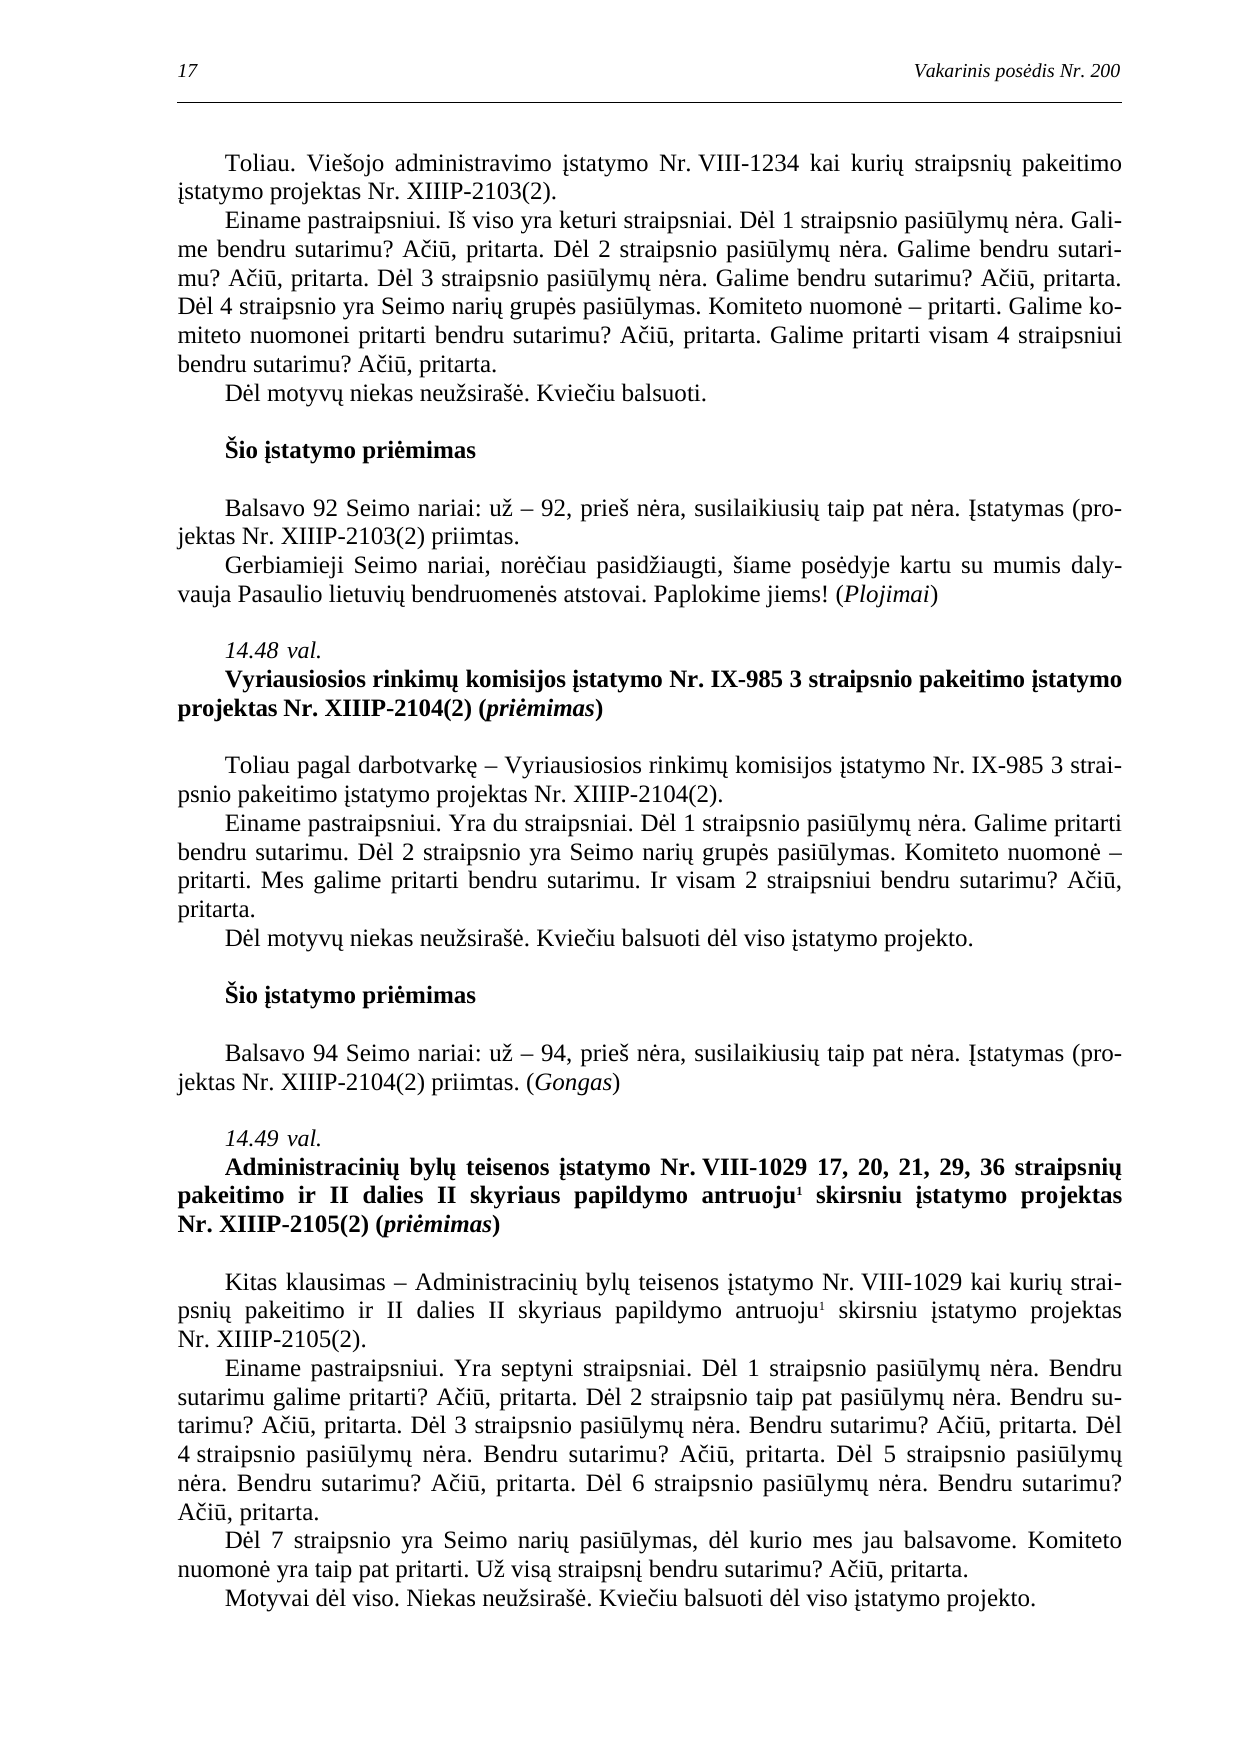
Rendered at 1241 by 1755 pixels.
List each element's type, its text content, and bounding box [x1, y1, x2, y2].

text Vy­riau­sio­sios rin­ki­mų ko­mi­si­jos įsta­ty­mo Nr. IX-985 3 straips­nio pa­kei­ti­mo įsta­ty­mo pro­jek­tas Nr. XIIIP-2104(2) (pri­ėmi­mas) [177, 664, 1122, 722]
text Ei­na­me pa­straips­niui. Yra du straips­niai. Dėl 1 straips­nio pa­siū­ly­mų nė­ra. Ga­li­me pri­tar­ti ben­dru su­ta­ri­mu. Dėl 2 straips­nio yra Sei­mo na­rių gru­pės pa­siū­ly­mas. Ko­mi­te­to nuo­mo­nė – pri­tar­ti. Mes ga­li­me pri­tar­ti ben­dru su­ta­ri­mu. Ir vi­sam 2 straips­niui ben­dru su­ta­ri­mu? Ačiū, pri­tar­ta. [177, 808, 1122, 923]
text Dėl mo­ty­vų nie­kas ne­už­si­ra­šė. Kvie­čiu bal­suo­ti dėl vi­so įsta­ty­mo pro­jek­to. [177, 923, 1122, 952]
text Ger­bia­mie­ji Sei­mo na­riai, no­rė­čiau pa­si­džiaug­ti, šia­me po­sė­dy­je kar­tu su mu­mis da­ly­vau­ja Pa­sau­lio lie­tu­vių ben­druo­me­nės at­sto­vai. Pa­plo­ki­me jiems! (Plo­ji­mai) [177, 550, 1122, 608]
text Bal­sa­vo 94 Sei­mo na­riai: už – 94, prieš nė­ra, su­si­lai­kiu­sių taip pat nė­ra. Įsta­ty­mas (pro­jek­tas Nr. XIIIP-2104(2) pri­im­tas. (Gon­gas) [177, 1038, 1122, 1095]
text Ki­tas klau­si­mas – Ad­mi­nist­ra­ci­nių by­lų tei­se­nos įsta­ty­mo Nr. VIII-1029 kai ku­rių strai­ps­nių pa­kei­ti­mo ir II da­lies II sky­riaus pa­pil­dy­mo ant­ruo­ju1 skir­sniu įsta­ty­mo pro­jek­tas Nr. XIIIP-2105(2). [177, 1267, 1122, 1353]
text 14.49 val. [224, 1124, 1122, 1152]
text Mo­ty­vai dėl vi­so. Nie­kas ne­už­si­ra­šė. Kvie­čiu bal­suo­ti dėl vi­so įsta­ty­mo pro­jek­to. [177, 1583, 1122, 1612]
text To­liau pa­gal dar­bo­tvarkę – Vy­riau­sio­sios rin­ki­mų ko­mi­si­jos įsta­ty­mo Nr. IX-985 3 strai­ps­nio pa­kei­ti­mo įsta­ty­mo pro­jek­tas Nr. XIIIP-2104(2). [177, 750, 1122, 808]
text Šio įsta­ty­mo pri­ėmi­mas [177, 980, 1122, 1009]
text Šio įsta­ty­mo pri­ėmi­mas [177, 435, 1122, 464]
text Bal­sa­vo 92 Sei­mo na­riai: už – 92, prieš nė­ra, su­si­lai­kiu­sių taip pat nė­ra. Įsta­ty­mas (pro­jek­tas Nr. XIIIP-2103(2) pri­im­tas. [177, 493, 1122, 550]
text Dėl 7 straips­nio yra Sei­mo na­rių pa­siū­ly­mas, dėl ku­rio mes jau bal­sa­vo­me. Ko­mi­te­to nuo­mo­nė yra taip pat pri­tar­ti. Už vi­są straips­nį ben­dru su­ta­ri­mu? Ačiū, pri­tar­ta. [177, 1525, 1122, 1583]
text Ad­mi­nist­ra­ci­nių by­lų tei­se­nos įsta­ty­mo Nr. VIII-1029 17, 20, 21, 29, 36 straips­nių pa­kei­ti­mo ir II da­lies II sky­riaus pa­pil­dy­mo ant­ruo­ju1 skir­sniu įsta­ty­mo pro­jek­tas Nr. XIIIP-2105(2) (pri­ėmi­mas) [177, 1152, 1122, 1238]
text Ei­na­me pa­straips­niui. Yra sep­ty­ni straips­niai. Dėl 1 straips­nio pa­siū­ly­mų nė­ra. Ben­dru su­ta­ri­mu ga­li­me pri­tar­ti? Ačiū, pri­tar­ta. Dėl 2 straips­nio taip pat pa­siū­ly­mų nė­ra. Ben­dru su­tari­mu? Ačiū, pri­tar­ta. Dėl 3 straips­nio pa­siū­ly­mų nė­ra. Ben­dru su­ta­ri­mu? Ačiū, pri­tar­ta. Dėl 4 straips­nio pa­siū­ly­mų nė­ra. Ben­dru su­ta­ri­mu? Ačiū, pri­tar­ta. Dėl 5 straips­nio pa­siū­ly­mų nėra. Ben­dru su­ta­ri­mu? Ačiū, pri­tar­ta. Dėl 6 straips­nio pa­siū­ly­mų nė­ra. Ben­dru su­ta­ri­mu? Ačiū, pri­tar­ta. [177, 1353, 1122, 1525]
text 14.48 val. [224, 636, 1122, 664]
text To­liau. Vie­šo­jo ad­mi­nist­ra­vi­mo įsta­ty­mo Nr. VIII-1234 kai ku­rių straips­nių pa­kei­ti­mo įsta­ty­mo pro­jek­tas Nr. XIIIP-2103(2). [177, 148, 1122, 205]
text Dėl mo­ty­vų nie­kas ne­už­si­ra­šė. Kvie­čiu bal­suo­ti. [177, 378, 1122, 406]
text Ei­na­me pa­straips­niui. Iš vi­so yra ke­tu­ri straips­niai. Dėl 1 straips­nio pa­siū­ly­mų nė­ra. Ga­li­me ben­dru su­ta­ri­mu? Ačiū, pri­tar­ta. Dėl 2 straips­nio pa­siū­ly­mų nė­ra. Ga­li­me ben­dru su­ta­ri­mu? Ačiū, pri­tar­ta. Dėl 3 straips­nio pa­siū­ly­mų nė­ra. Ga­li­me ben­dru su­ta­ri­mu? Ačiū, pri­tar­ta. Dėl 4 straips­nio yra Sei­mo na­rių gru­pės pa­siū­ly­mas. Ko­mi­te­to nuo­mo­nė – pri­tar­ti. Ga­li­me ko­mi­te­to nuo­mo­nei pri­tar­ti ben­dru su­ta­ri­mu? Ačiū, pri­tar­ta. Ga­li­me pri­tar­ti vi­sam 4 straips­niui ben­dru su­ta­ri­mu? Ačiū, pri­tar­ta. [177, 205, 1122, 378]
